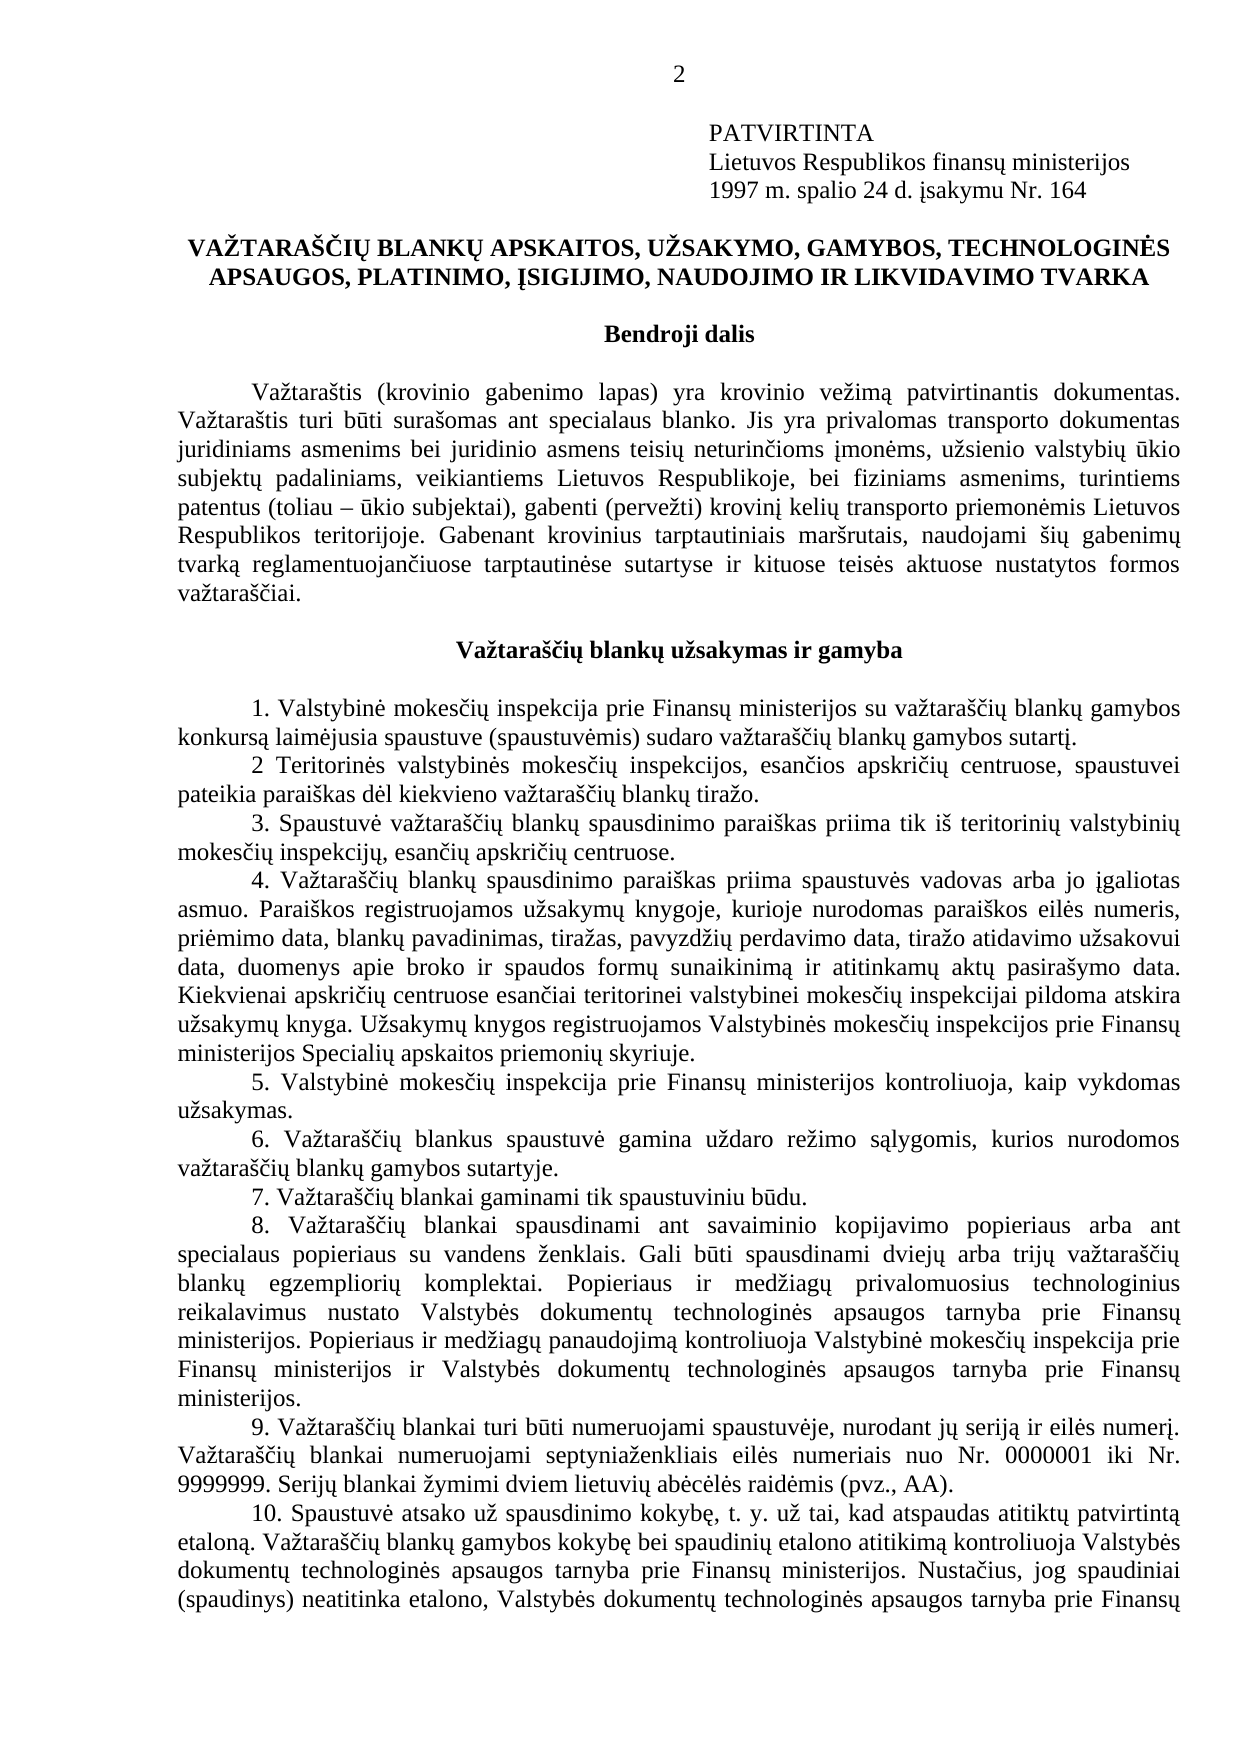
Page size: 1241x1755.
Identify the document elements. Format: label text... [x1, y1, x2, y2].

text 4. Važtaraščių blankų spausdinimo paraiškas priima spaustuvės vadovas arba jo įgaliotas asmuo. Paraiškos registruojamos užsakymų knygoje, kurioje nurodomas paraiškos eilės numeris, priėmimo data, blankų pavadinimas, tiražas, pavyzdžių perdavimo data, tiražo atidavimo užsakovui data, duomenys apie broko ir spaudos formų sunaikinimą ir atitinkamų aktų pasirašymo data. Kiekvienai apskričių centruose esančiai teritorinei valstybinei mokesčių inspekcijai pildoma atskira užsakymų knyga. Užsakymų knygos registruojamos Valstybinės mokesčių inspekcijos prie Finansų ministerijos Specialių apskaitos priemonių skyriuje. [177, 866, 1181, 1067]
text 7. Važtaraščių blankai gaminami tik spaustuviniu būdu. [177, 1182, 1181, 1211]
text 3. Spaustuvė važtaraščių blankų spausdinimo paraiškas priima tik iš teritorinių valstybinių mokesčių inspekcijų, esančių apskričių centruose. [177, 808, 1181, 866]
text 10. Spaustuvė atsako už spausdinimo kokybę, t. y. už tai, kad atspaudas atitiktų patvirtintą etaloną. Važtaraščių blankų gamybos kokybę bei spaudinių etalono atitikimą kontroliuoja Valstybės dokumentų technologinės apsaugos tarnyba prie Finansų ministerijos. Nustačius, jog spaudiniai (spaudinys) neatitinka etalono, Valstybės dokumentų technologinės apsaugos tarnyba prie Finansų [177, 1498, 1181, 1613]
text Lietuvos Respublikos finansų ministerijos [177, 147, 1181, 176]
text Važtaraštis (krovinio gabenimo lapas) yra krovinio vežimą patvirtinantis dokumentas. Važtaraštis turi būti surašomas ant specialaus blanko. Jis yra privalomas transporto dokumentas juridiniams asmenims bei juridinio asmens teisių neturinčioms įmonėms, užsienio valstybių ūkio subjektų padaliniams, veikiantiems Lietuvos Respublikoje, bei fiziniams asmenims, turintiems patentus (toliau – ūkio subjektai), gabenti (pervežti) krovinį kelių transporto priemonėmis Lietuvos Respublikos teritorijoje. Gabenant krovinius tarptautiniais maršrutais, naudojami šių gabenimų tvarką reglamentuojančiuose tarptautinėse sutartyse ir kituose teisės aktuose nustatytos formos važtaraščiai. [177, 377, 1181, 607]
text Važtaraščių blankų užsakymas ir gamyba [177, 636, 1181, 664]
text Bendroji dalis [177, 319, 1181, 348]
text 1997 m. spalio 24 d. įsakymu Nr. 164 [177, 176, 1181, 204]
text 5. Valstybinė mokesčių inspekcija prie Finansų ministerijos kontroliuoja, kaip vykdomas užsakymas. [177, 1067, 1181, 1124]
text Važtaraščių blankų apskaitos, užsakymo, gamybos, technologinės apsaugos, platinimo, įsigijimo, naudojimo ir likvidavimo tvarka [177, 233, 1181, 291]
text 8. Važtaraščių blankai spausdinami ant savaiminio kopijavimo popieriaus arba ant specialaus popieriaus su vandens ženklais. Gali būti spausdinami dviejų arba trijų važtaraščių blankų egzempliorių komplektai. Popieriaus ir medžiagų privalomuosius technologinius reikalavimus nustato Valstybės dokumentų technologinės apsaugos tarnyba prie Finansų ministerijos. Popieriaus ir medžiagų panaudojimą kontroliuoja Valstybinė mokesčių inspekcija prie Finansų ministerijos ir Valstybės dokumentų technologinės apsaugos tarnyba prie Finansų ministerijos. [177, 1211, 1181, 1412]
text 9. Važtaraščių blankai turi būti numeruojami spaustuvėje, nurodant jų seriją ir eilės numerį. Važtaraščių blankai numeruojami septyniaženkliais eilės numeriais nuo Nr. 0000001 iki Nr. 9999999. Serijų blankai žymimi dviem lietuvių abėcėlės raidėmis (pvz., AA). [177, 1412, 1181, 1498]
text 2 Teritorinės valstybinės mokesčių inspekcijos, esančios apskričių centruose, spaustuvei pateikia paraiškas dėl kiekvieno važtaraščių blankų tiražo. [177, 751, 1181, 808]
text PATVIRTINTA [709, 118, 1181, 147]
text 6. Važtaraščių blankus spaustuvė gamina uždaro režimo sąlygomis, kurios nurodomos važtaraščių blankų gamybos sutartyje. [177, 1124, 1181, 1182]
text 1. Valstybinė mokesčių inspekcija prie Finansų ministerijos su važtaraščių blankų gamybos konkursą laimėjusia spaustuve (spaustuvėmis) sudaro važtaraščių blankų gamybos sutartį. [177, 693, 1181, 751]
